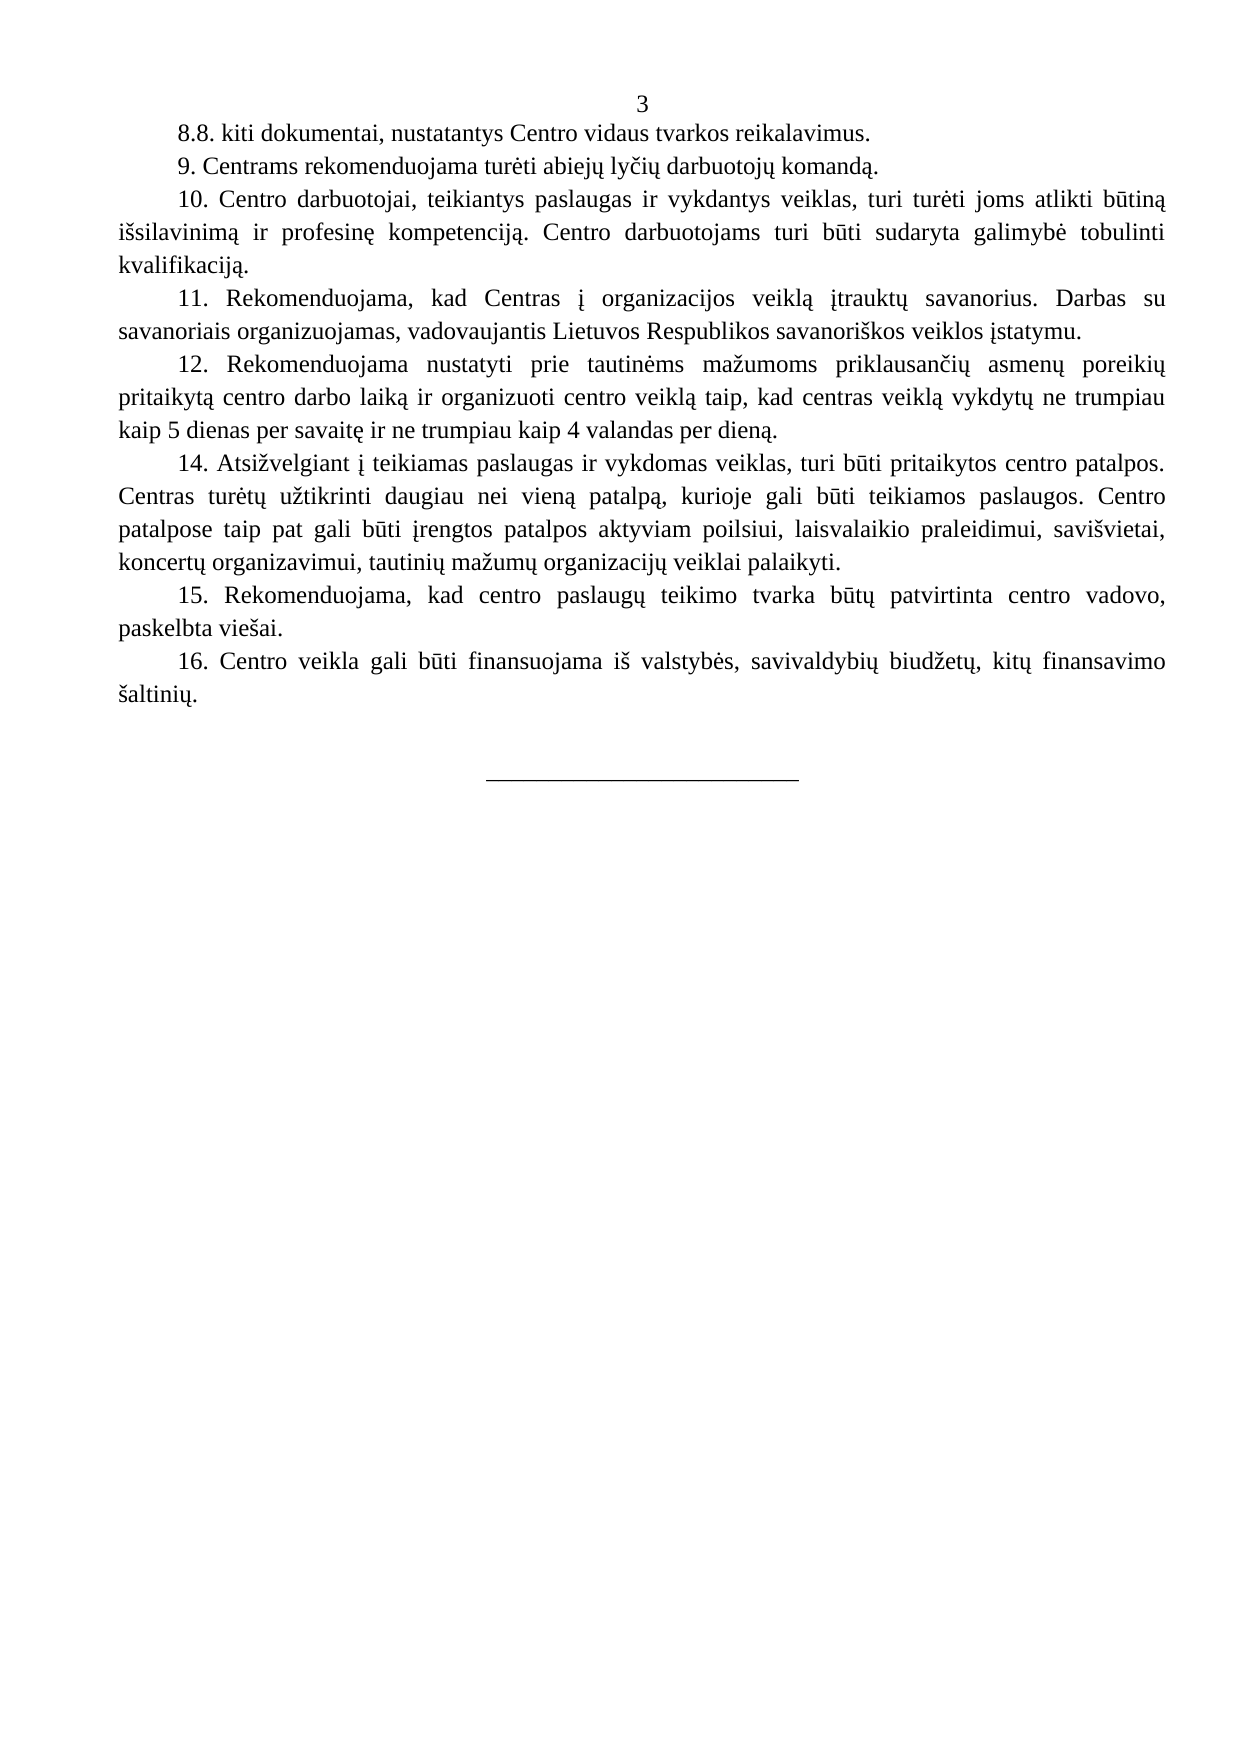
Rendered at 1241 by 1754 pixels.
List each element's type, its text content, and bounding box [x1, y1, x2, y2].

text 11. Rekomenduojama, kad Centras į organizacijos veiklą įtrauktų savanorius. Darbas su savanoriais organizuojamas, vadovaujantis Lietuvos Respublikos savanoriškos veiklos įstatymu. [118, 283, 1167, 345]
text 12. Rekomenduojama nustatyti prie tautinėms mažumoms priklausančių asmenų poreikių pritaikytą centro darbo laiką ir organizuoti centro veiklą taip, kad centras veiklą vykdytų ne trumpiau kaip 5 dienas per savaitę ir ne trumpiau kaip 4 valandas per dieną. [118, 349, 1167, 444]
text 8.8. kiti dokumentai, nustatantys Centro vidaus tvarkos reikalavimus. [118, 118, 1167, 147]
text 14. Atsižvelgiant į teikiamas paslaugas ir vykdomas veiklas, turi būti pritaikytos centro patalpos. Centras turėtų užtikrinti daugiau nei vieną patalpą, kurioje gali būti teikiamos paslaugos. Centro patalpose taip pat gali būti įrengtos patalpos aktyviam poilsiui, laisvalaikio praleidimui, savišvietai, koncertų organizavimui, tautinių mažumų organizacijų veiklai palaikyti. [118, 448, 1167, 576]
text 10. Centro darbuotojai, teikiantys paslaugas ir vykdantys veiklas, turi turėti joms atlikti būtiną išsilavinimą ir profesinę kompetenciją. Centro darbuotojams turi būti sudaryta galimybė tobulinti kvalifikaciją. [118, 184, 1167, 279]
text 15. Rekomenduojama, kad centro paslaugų teikimo tvarka būtų patvirtinta centro vadovo, paskelbta viešai. [118, 580, 1167, 642]
text 9. Centrams rekomenduojama turėti abiejų lyčių darbuotojų komandą. [118, 151, 1167, 180]
text _________________________ [118, 756, 1167, 784]
text 16. Centro veikla gali būti finansuojama iš valstybės, savivaldybių biudžetų, kitų finansavimo šaltinių. [118, 646, 1167, 708]
